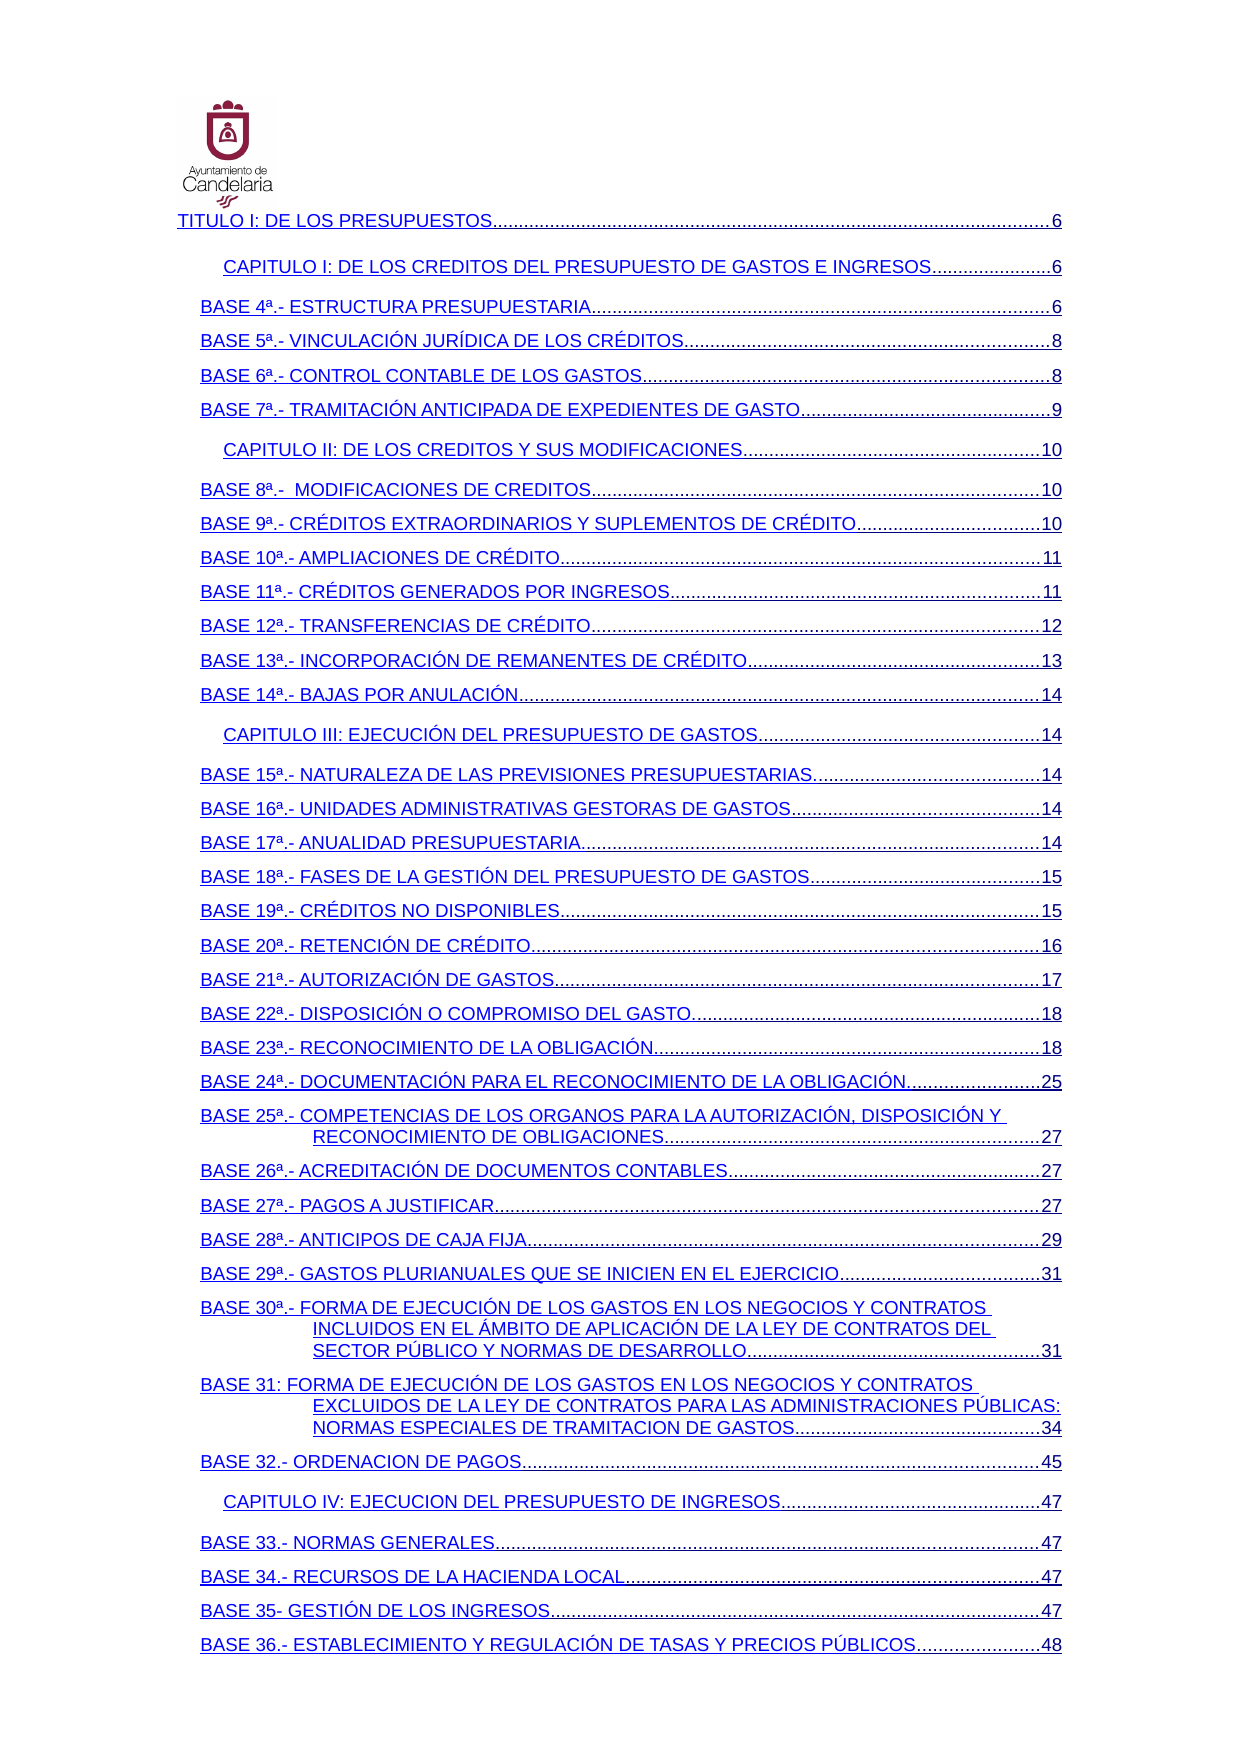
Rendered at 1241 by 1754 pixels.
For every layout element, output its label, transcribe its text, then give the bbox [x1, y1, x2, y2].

text BASE 8ª.- MODIFICACIONES DE CREDITOS 10 [200, 479, 1063, 501]
text CAPITULO IV: EJECUCION DEL PRESUPUESTO DE INGRESOS 47 [223, 1491, 1063, 1513]
text BASE 20ª.- RETENCIÓN DE CRÉDITO. 16 [200, 934, 1063, 956]
text BASE 12ª.- TRANSFERENCIAS DE CRÉDITO 12 [200, 615, 1063, 637]
text BASE 14ª.- BAJAS POR ANULACIÓN 14 [200, 683, 1063, 705]
text BASE 9ª.- CRÉDITOS EXTRAORDINARIOS Y SUPLEMENTOS DE CRÉDITO 10 [200, 513, 1063, 535]
text BASE 21ª.- AUTORIZACIÓN DE GASTOS 17 [200, 968, 1063, 990]
text BASE 27ª.- PAGOS A JUSTIFICAR 27 [200, 1194, 1063, 1216]
text BASE 22ª.- DISPOSICIÓN O COMPROMISO DEL GASTO. 18 [200, 1002, 1063, 1024]
text BASE 26ª.- ACREDITACIÓN DE DOCUMENTOS CONTABLES 27 [200, 1160, 1063, 1182]
text BASE 6ª.- CONTROL CONTABLE DE LOS GASTOS 8 [200, 364, 1063, 386]
text BASE 17ª.- ANUALIDAD PRESUPUESTARIA. 14 [200, 832, 1063, 854]
text BASE 36.- ESTABLECIMIENTO Y REGULACIÓN DE TASAS Y PRECIOS PÚBLICOS 48 [200, 1634, 1063, 1655]
text TITULO I: DE LOS PRESUPUESTOS 6 [177, 209, 1063, 231]
text BASE 7ª.- TRAMITACIÓN ANTICIPADA DE EXPEDIENTES DE GASTO 9 [200, 398, 1063, 420]
text BASE 28ª.- ANTICIPOS DE CAJA FIJA 29 [200, 1228, 1063, 1250]
text BASE 31: FORMA DE EJECUCIÓN DE LOS GASTOS EN LOS NEGOCIOS Y CONTRATOS EXCLUIDOS DE LA LEY DE CONTRATOS PARA LAS ADMINISTRACIONES PÚBLICAS: NORMAS ESPECIALES DE TRAMITACION DE GASTOS 34 [200, 1374, 1063, 1438]
text BASE 15ª.- NATURALEZA DE LAS PREVISIONES PRESUPUESTARIAS. 14 [200, 764, 1063, 786]
text CAPITULO III: EJECUCIÓN DEL PRESUPUESTO DE GASTOS 14 [223, 724, 1063, 745]
text BASE 11ª.- CRÉDITOS GENERADOS POR INGRESOS 11 [200, 581, 1063, 603]
text BASE 13ª.- INCORPORACIÓN DE REMANENTES DE CRÉDITO 13 [200, 649, 1063, 671]
text BASE 18ª.- FASES DE LA GESTIÓN DEL PRESUPUESTO DE GASTOS 15 [200, 866, 1063, 888]
text CAPITULO I: DE LOS CREDITOS DEL PRESUPUESTO DE GASTOS E INGRESOS 6 [223, 256, 1063, 277]
text BASE 19ª.- CRÉDITOS NO DISPONIBLES 15 [200, 900, 1063, 922]
text BASE 34.- RECURSOS DE LA HACIENDA LOCAL 47 [200, 1566, 1063, 1587]
text BASE 30ª.- FORMA DE EJECUCIÓN DE LOS GASTOS EN LOS NEGOCIOS Y CONTRATOS INCLUIDOS EN EL ÁMBITO DE APLICACIÓN DE LA LEY DE CONTRATOS DEL SECTOR PÚBLICO Y NORMAS DE DESARROLLO 31 [200, 1297, 1063, 1361]
text BASE 32.- ORDENACION DE PAGOS 45 [200, 1451, 1063, 1472]
text BASE 35- GESTIÓN DE LOS INGRESOS 47 [200, 1600, 1063, 1621]
text BASE 4ª.- ESTRUCTURA PRESUPUESTARIA 6 [200, 296, 1063, 318]
text BASE 16ª.- UNIDADES ADMINISTRATIVAS GESTORAS DE GASTOS 14 [200, 798, 1063, 820]
text BASE 24ª.- DOCUMENTACIÓN PARA EL RECONOCIMIENTO DE LA OBLIGACIÓN. 25 [200, 1071, 1063, 1092]
text BASE 29ª.- GASTOS PLURIANUALES QUE SE INICIEN EN EL EJERCICIO 31 [200, 1262, 1063, 1284]
text CAPITULO II: DE LOS CREDITOS Y SUS MODIFICACIONES 10 [223, 439, 1063, 460]
text BASE 33.- NORMAS GENERALES 47 [200, 1532, 1063, 1553]
text BASE 25ª.- COMPETENCIAS DE LOS ORGANOS PARA LA AUTORIZACIÓN, DISPOSICIÓN Y RECONOCIMIENTO DE OBLIGACIONES 27 [200, 1105, 1063, 1148]
text BASE 5ª.- VINCULACIÓN JURÍDICA DE LOS CRÉDITOS 8 [200, 330, 1063, 352]
text BASE 10ª.- AMPLIACIONES DE CRÉDITO 11 [200, 547, 1063, 569]
text BASE 23ª.- RECONOCIMIENTO DE LA OBLIGACIÓN. 18 [200, 1037, 1063, 1058]
